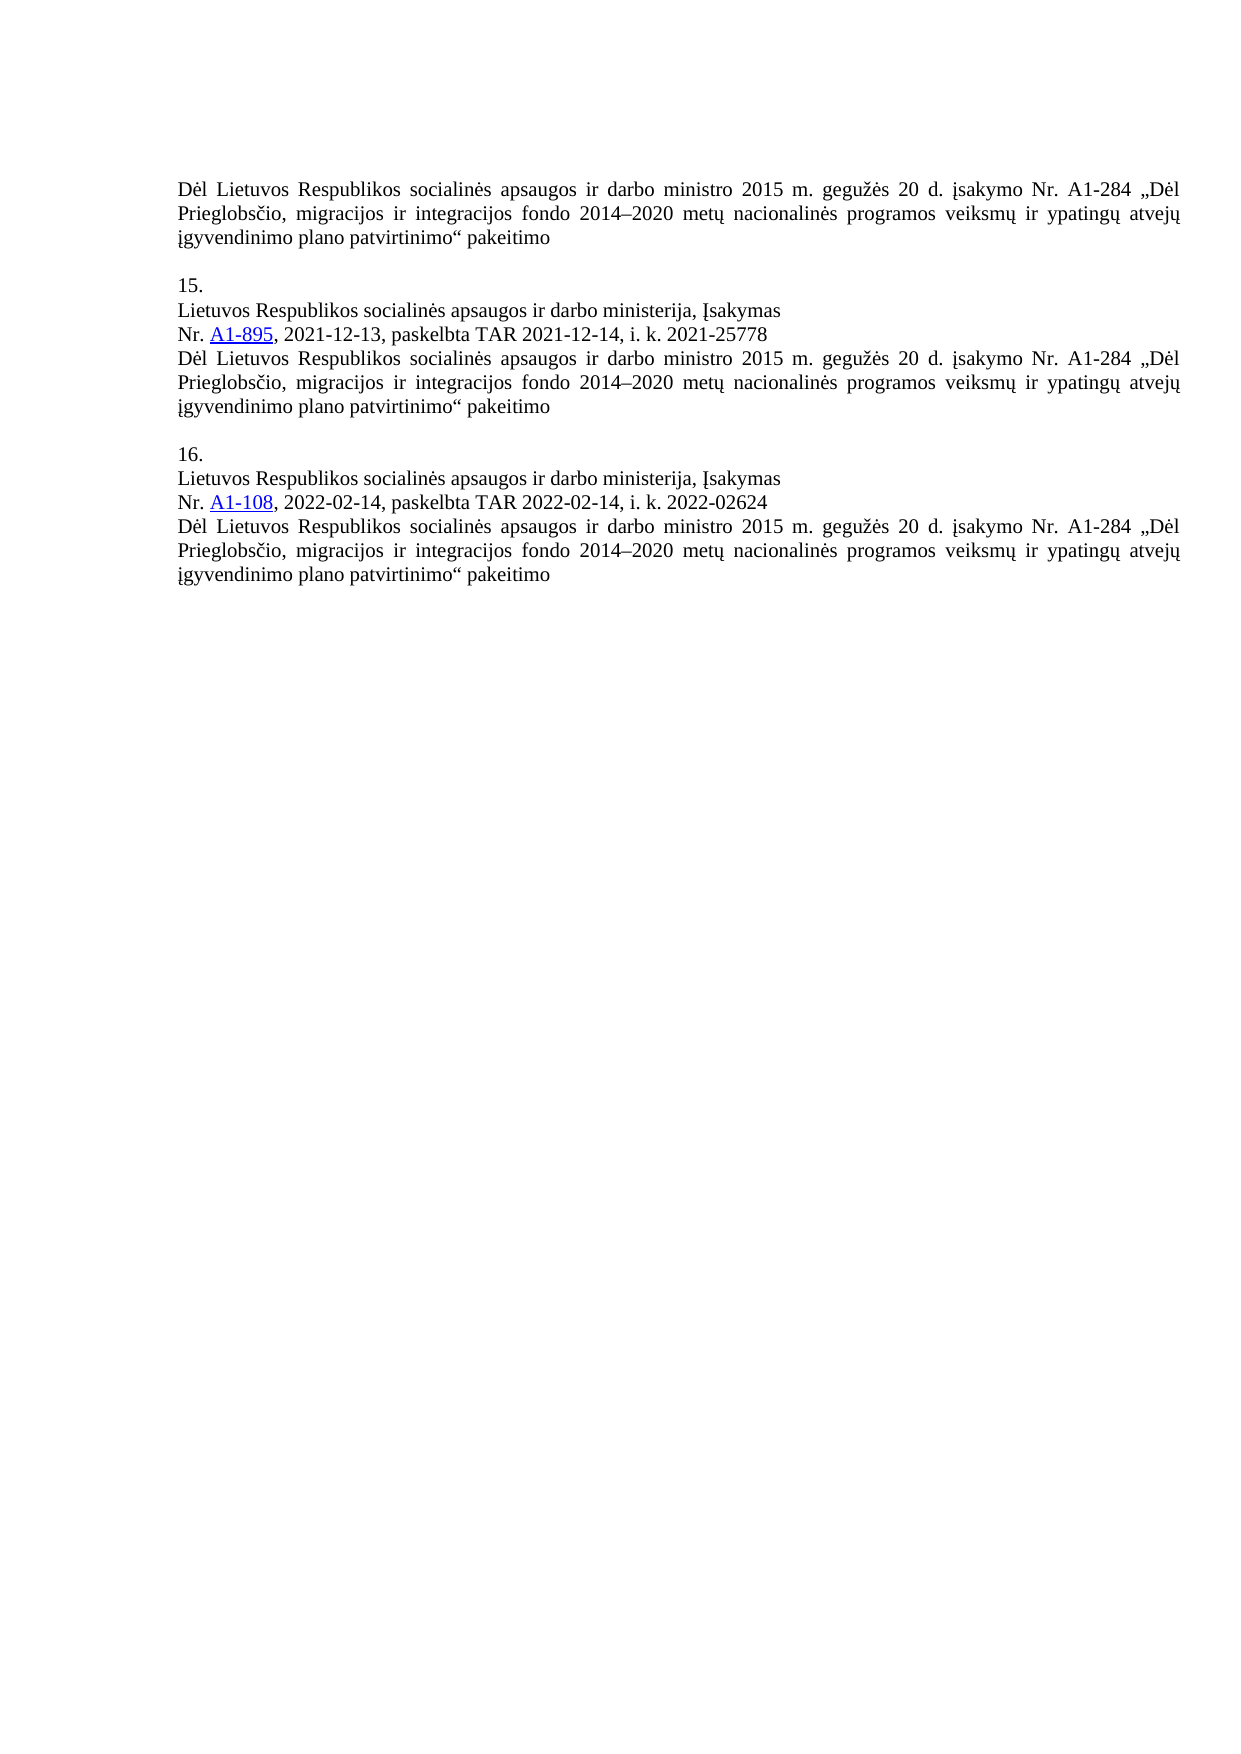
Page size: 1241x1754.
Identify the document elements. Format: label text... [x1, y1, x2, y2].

text Nr. A1-108, 2022-02-14, paskelbta TAR 2022-02-14, i. k. 2022-02624 [177, 490, 1181, 514]
text Dėl Lietuvos Respublikos socialinės apsaugos ir darbo ministro 2015 m. gegužės 20 d. įsakymo Nr. A1-284 „Dėl Prieglobsčio, migracijos ir integracijos fondo 2014–2020 metų nacionalinės programos veiksmų ir ypatingų atvejų įgyvendinimo plano patvirtinimo“ pakeitimo [177, 346, 1181, 418]
text Lietuvos Respublikos socialinės apsaugos ir darbo ministerija, Įsakymas [177, 466, 1181, 490]
text Lietuvos Respublikos socialinės apsaugos ir darbo ministerija, Įsakymas [177, 297, 1181, 322]
text 16. [177, 442, 1181, 466]
text Nr. A1-895, 2021-12-13, paskelbta TAR 2021-12-14, i. k. 2021-25778 [177, 322, 1181, 346]
text Dėl Lietuvos Respublikos socialinės apsaugos ir darbo ministro 2015 m. gegužės 20 d. įsakymo Nr. A1-284 „Dėl Prieglobsčio, migracijos ir integracijos fondo 2014–2020 metų nacionalinės programos veiksmų ir ypatingų atvejų įgyvendinimo plano patvirtinimo“ pakeitimo [177, 514, 1181, 586]
text 15. [177, 273, 1181, 297]
text Dėl Lietuvos Respublikos socialinės apsaugos ir darbo ministro 2015 m. gegužės 20 d. įsakymo Nr. A1-284 „Dėl Prieglobsčio, migracijos ir integracijos fondo 2014–2020 metų nacionalinės programos veiksmų ir ypatingų atvejų įgyvendinimo plano patvirtinimo“ pakeitimo [177, 177, 1181, 249]
